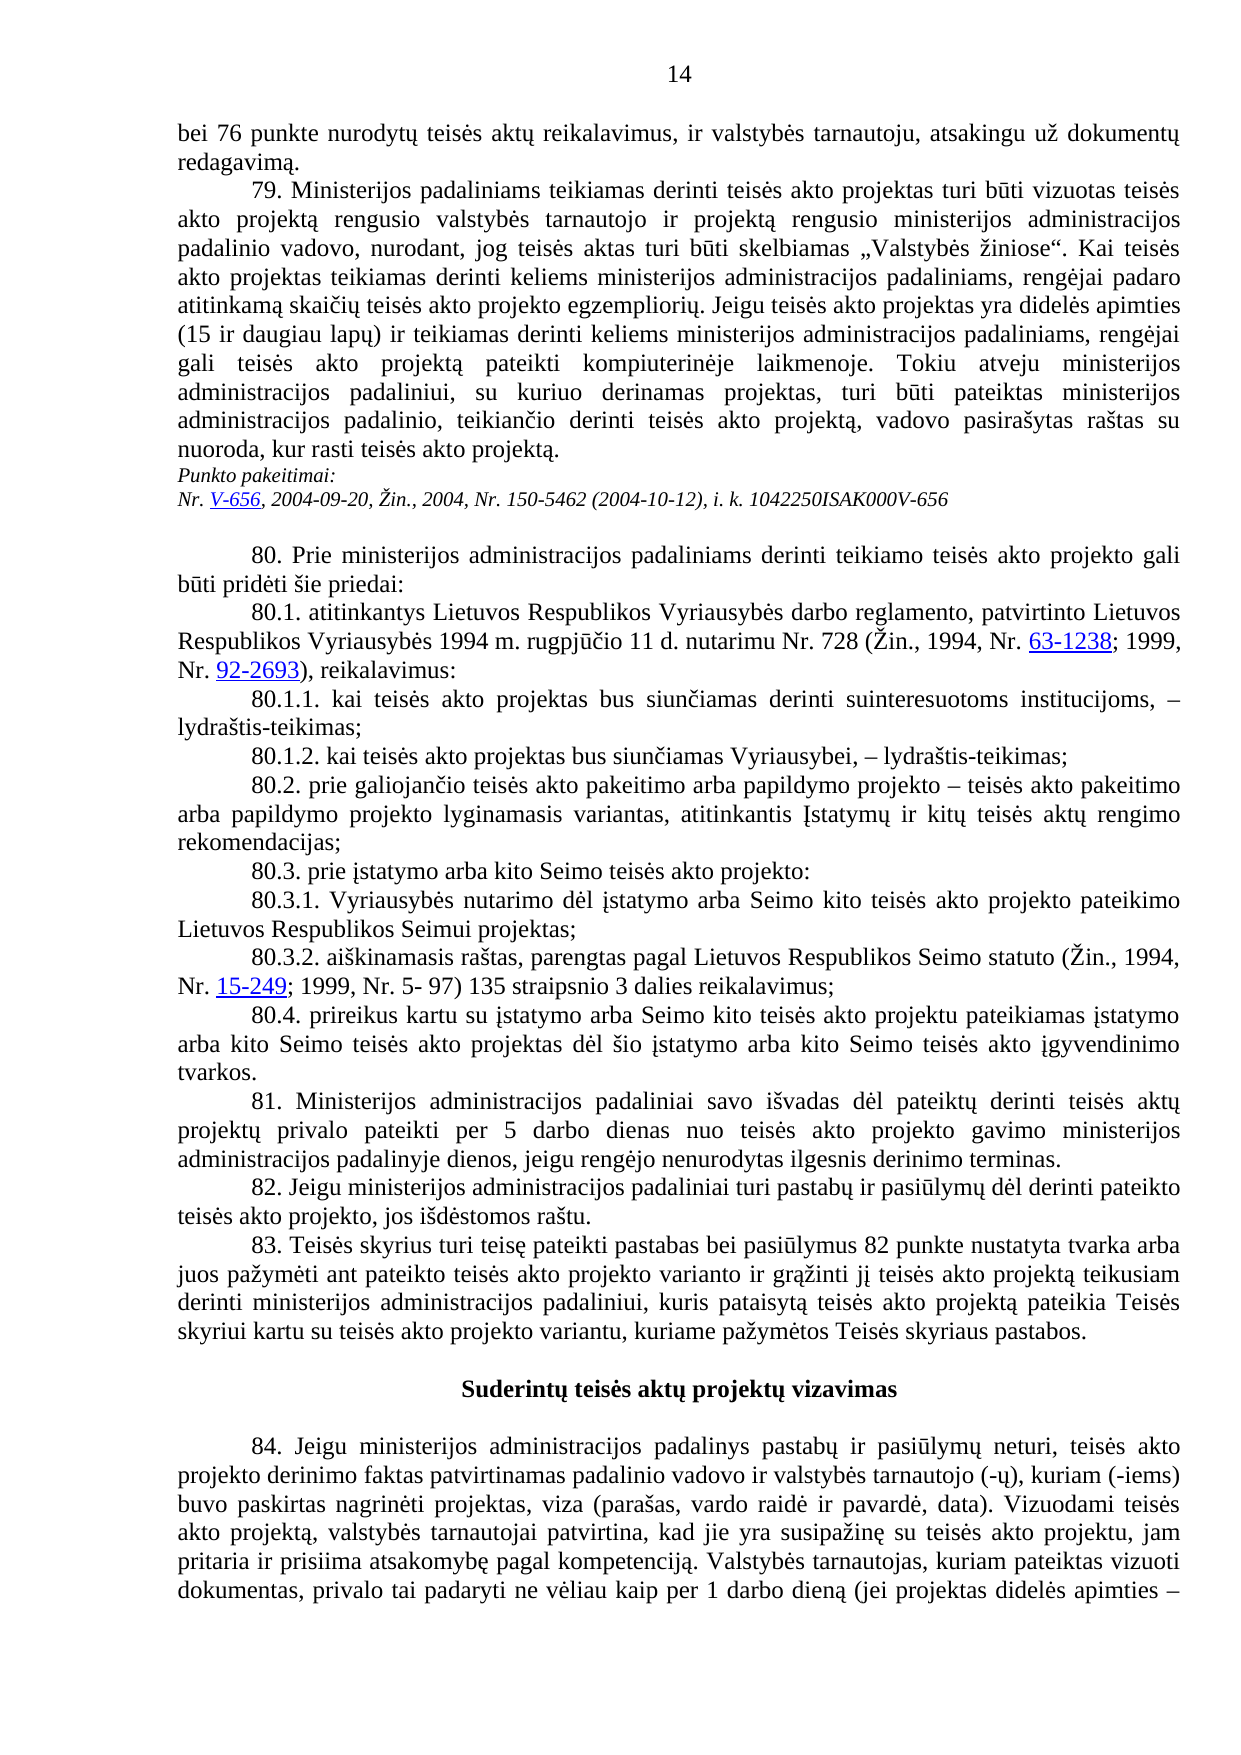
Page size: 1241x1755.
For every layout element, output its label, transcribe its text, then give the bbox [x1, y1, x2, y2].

text Punkto pakeitimai: [177, 463, 1181, 487]
text 79. Ministerijos padaliniams teikiamas derinti teisės akto projektas turi būti vizuotas teisės akto projektą rengusio valstybės tarnautojo ir projektą rengusio ministerijos administracijos padalinio vadovo, nurodant, jog teisės aktas turi būti skelbiamas „Valstybės žiniose“. Kai teisės akto projektas teikiamas derinti keliems ministerijos administracijos padaliniams, rengėjai padaro atitinkamą skaičių teisės akto projekto egzempliorių. Jeigu teisės akto projektas yra didelės apimties (15 ir daugiau lapų) ir teikiamas derinti keliems ministerijos administracijos padaliniams, rengėjai gali teisės akto projektą pateikti kompiuterinėje laikmenoje. Tokiu atveju ministerijos administracijos padaliniui, su kuriuo derinamas projektas, turi būti pateiktas ministerijos administracijos padalinio, teikiančio derinti teisės akto projektą, vadovo pasirašytas raštas su nuoroda, kur rasti teisės akto projektą. [177, 176, 1181, 463]
text 80.3. prie įstatymo arba kito Seimo teisės akto projekto: [177, 856, 1181, 885]
text 81. Ministerijos administracijos padaliniai savo išvadas dėl pateiktų derinti teisės aktų projektų privalo pateikti per 5 darbo dienas nuo teisės akto projekto gavimo ministerijos administracijos padalinyje dienos, jeigu rengėjo nenurodytas ilgesnis derinimo terminas. [177, 1086, 1181, 1172]
text 82. Jeigu ministerijos administracijos padaliniai turi pastabų ir pasiūlymų dėl derinti pateikto teisės akto projekto, jos išdėstomos raštu. [177, 1172, 1181, 1230]
text 84. Jeigu ministerijos administracijos padalinys pastabų ir pasiūlymų neturi, teisės akto projekto derinimo faktas patvirtinamas padalinio vadovo ir valstybės tarnautojo (-ų), kuriam (-iems) buvo paskirtas nagrinėti projektas, viza (parašas, vardo raidė ir pavardė, data). Vizuodami teisės akto projektą, valstybės tarnautojai patvirtina, kad jie yra susipažinę su teisės akto projektu, jam pritaria ir prisiima atsakomybę pagal kompetenciją. Valstybės tarnautojas, kuriam pateiktas vizuoti dokumentas, privalo tai padaryti ne vėliau kaip per 1 darbo dieną (jei projektas didelės apimties – [177, 1431, 1181, 1604]
text 80.3.1. Vyriausybės nutarimo dėl įstatymo arba Seimo kito teisės akto projekto pateikimo Lietuvos Respublikos Seimui projektas; [177, 885, 1181, 942]
text 80.4. prireikus kartu su įstatymo arba Seimo kito teisės akto projektu pateikiamas įstatymo arba kito Seimo teisės akto projektas dėl šio įstatymo arba kito Seimo teisės akto įgyvendinimo tvarkos. [177, 1000, 1181, 1086]
text 80.1. atitinkantys Lietuvos Respublikos Vyriausybės darbo reglamento, patvirtinto Lietuvos Respublikos Vyriausybės 1994 m. rugpjūčio 11 d. nutarimu Nr. 728 (Žin., 1994, Nr. 63-1238; 1999, Nr. 92-2693), reikalavimus: [177, 597, 1181, 684]
text 83. Teisės skyrius turi teisę pateikti pastabas bei pasiūlymus 82 punkte nustatyta tvarka arba juos pažymėti ant pateikto teisės akto projekto varianto ir grąžinti jį teisės akto projektą teikusiam derinti ministerijos administracijos padaliniui, kuris pataisytą teisės akto projektą pateikia Teisės skyriui kartu su teisės akto projekto variantu, kuriame pažymėtos Teisės skyriaus pastabos. [177, 1230, 1181, 1345]
text 80. Prie ministerijos administracijos padaliniams derinti teikiamo teisės akto projekto gali būti pridėti šie priedai: [177, 540, 1181, 597]
text 80.1.1. kai teisės akto projektas bus siunčiamas derinti suinteresuotoms institucijoms, – lydraštis-teikimas; [177, 684, 1181, 741]
text 80.2. prie galiojančio teisės akto pakeitimo arba papildymo projekto – teisės akto pakeitimo arba papildymo projekto lyginamasis variantas, atitinkantis Įstatymų ir kitų teisės aktų rengimo rekomendacijas; [177, 770, 1181, 856]
text 80.1.2. kai teisės akto projektas bus siunčiamas Vyriausybei, – lydraštis-teikimas; [177, 741, 1181, 770]
text Suderintų teisės aktų projektų vizavimas [177, 1374, 1181, 1402]
text bei 76 punkte nurodytų teisės aktų reikalavimus, ir valstybės tarnautoju, atsakingu už dokumentų redagavimą. [177, 118, 1181, 176]
text Nr. V-656, 2004-09-20, Žin., 2004, Nr. 150-5462 (2004-10-12), i. k. 1042250ISAK000V-656 [177, 487, 1181, 511]
text 80.3.2. aiškinamasis raštas, parengtas pagal Lietuvos Respublikos Seimo statuto (Žin., 1994, Nr. 15-249; 1999, Nr. 5- 97) 135 straipsnio 3 dalies reikalavimus; [177, 942, 1181, 1000]
